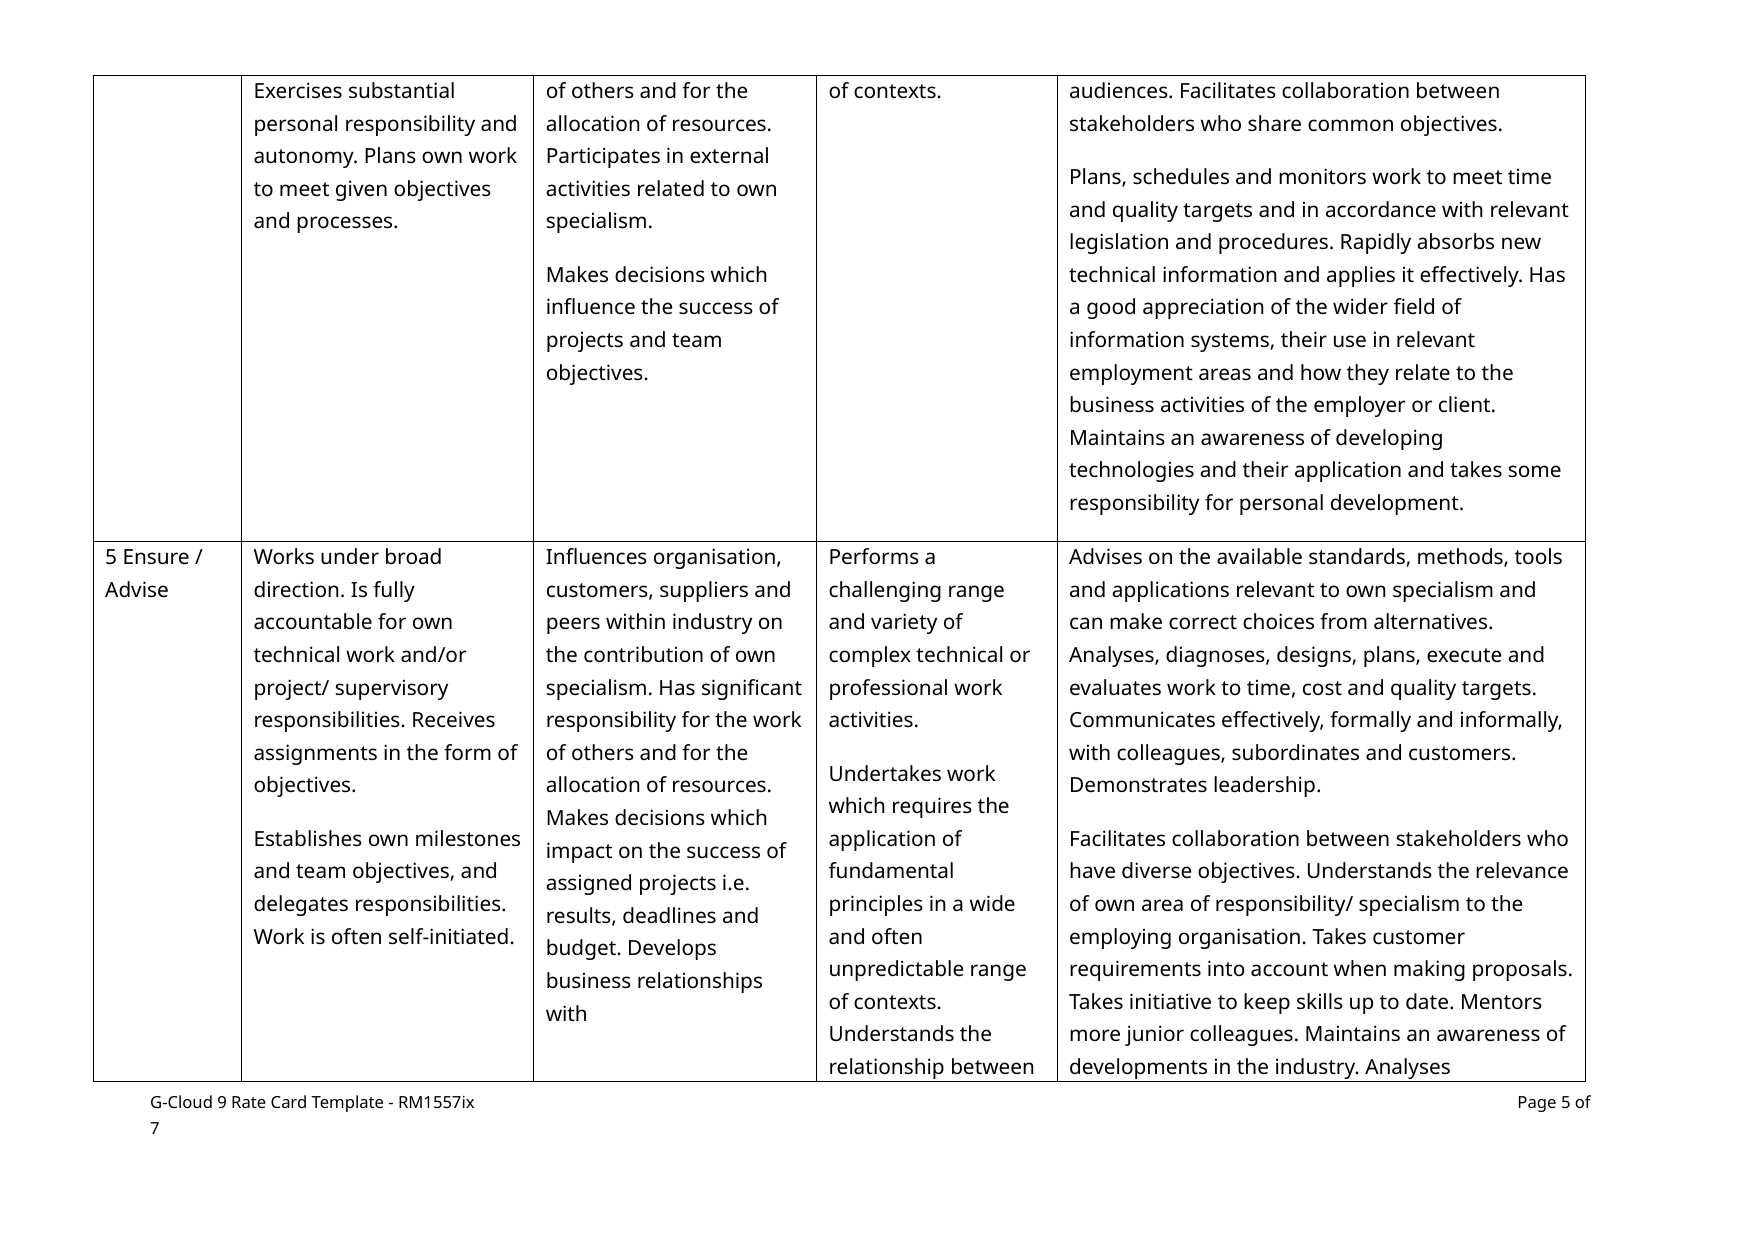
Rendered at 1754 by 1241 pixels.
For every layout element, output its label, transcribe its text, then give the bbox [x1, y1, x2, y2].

table_cell Works under broad direction. Is fully accountable for own technical work and/or project/ supervisory responsibilities. Receives assignments in the form of objectives. Establishes own milestones and team objectives, and delegates responsibilities. Work is often self-initiated. [242, 542, 533, 1081]
table_cell of others and for the allocation of resources. Participates in external activities related to own specialism. Makes decisions which influence the success of projects and team objectives. [534, 76, 816, 541]
table_cell of contexts. [817, 76, 1057, 541]
table_cell Exercises substantial personal responsibility and autonomy. Plans own work to meet given objectives and processes. [242, 76, 533, 541]
table_cell Advises on the available standards, methods, tools and applications relevant to own specialism and can make correct choices from alternatives. Analyses, diagnoses, designs, plans, execute and evaluates work to time, cost and quality targets. Communicates effectively, formally and informally, with colleagues, subordinates and customers. Demonstrates leadership. Facilitates collaboration between stakeholders who have diverse objectives. Understands the relevance of own area of responsibility/ specialism to the employing organisation. Takes customer requirements into account when making proposals. Takes initiative to keep skills up to date. Mentors more junior colleagues. Maintains an awareness of developments in the industry. Analyses [1058, 542, 1585, 1081]
table_cell Performs a challenging range and variety of complex technical or professional work activities. Undertakes work which requires the application of fundamental principles in a wide and often unpredictable range of contexts. Understands the relationship between [817, 542, 1057, 1081]
table_cell Influences organisation, customers, suppliers and peers within industry on the contribution of own specialism. Has significant responsibility for the work of others and for the allocation of resources. Makes decisions which impact on the success of assigned projects i.e. results, deadlines and budget. Develops business relationships with [534, 542, 816, 1081]
table_cell audiences. Facilitates collaboration between stakeholders who share common objectives. Plans, schedules and monitors work to meet time and quality targets and in accordance with relevant legislation and procedures. Rapidly absorbs new technical information and applies it effectively. Has a good appreciation of the wider field of information systems, their use in relevant employment areas and how they relate to the business activities of the employer or client. Maintains an awareness of developing technologies and their application and takes some responsibility for personal development. [1058, 76, 1585, 541]
table_cell 5 Ensure / Advise [94, 542, 241, 1081]
table_cell [94, 76, 241, 541]
